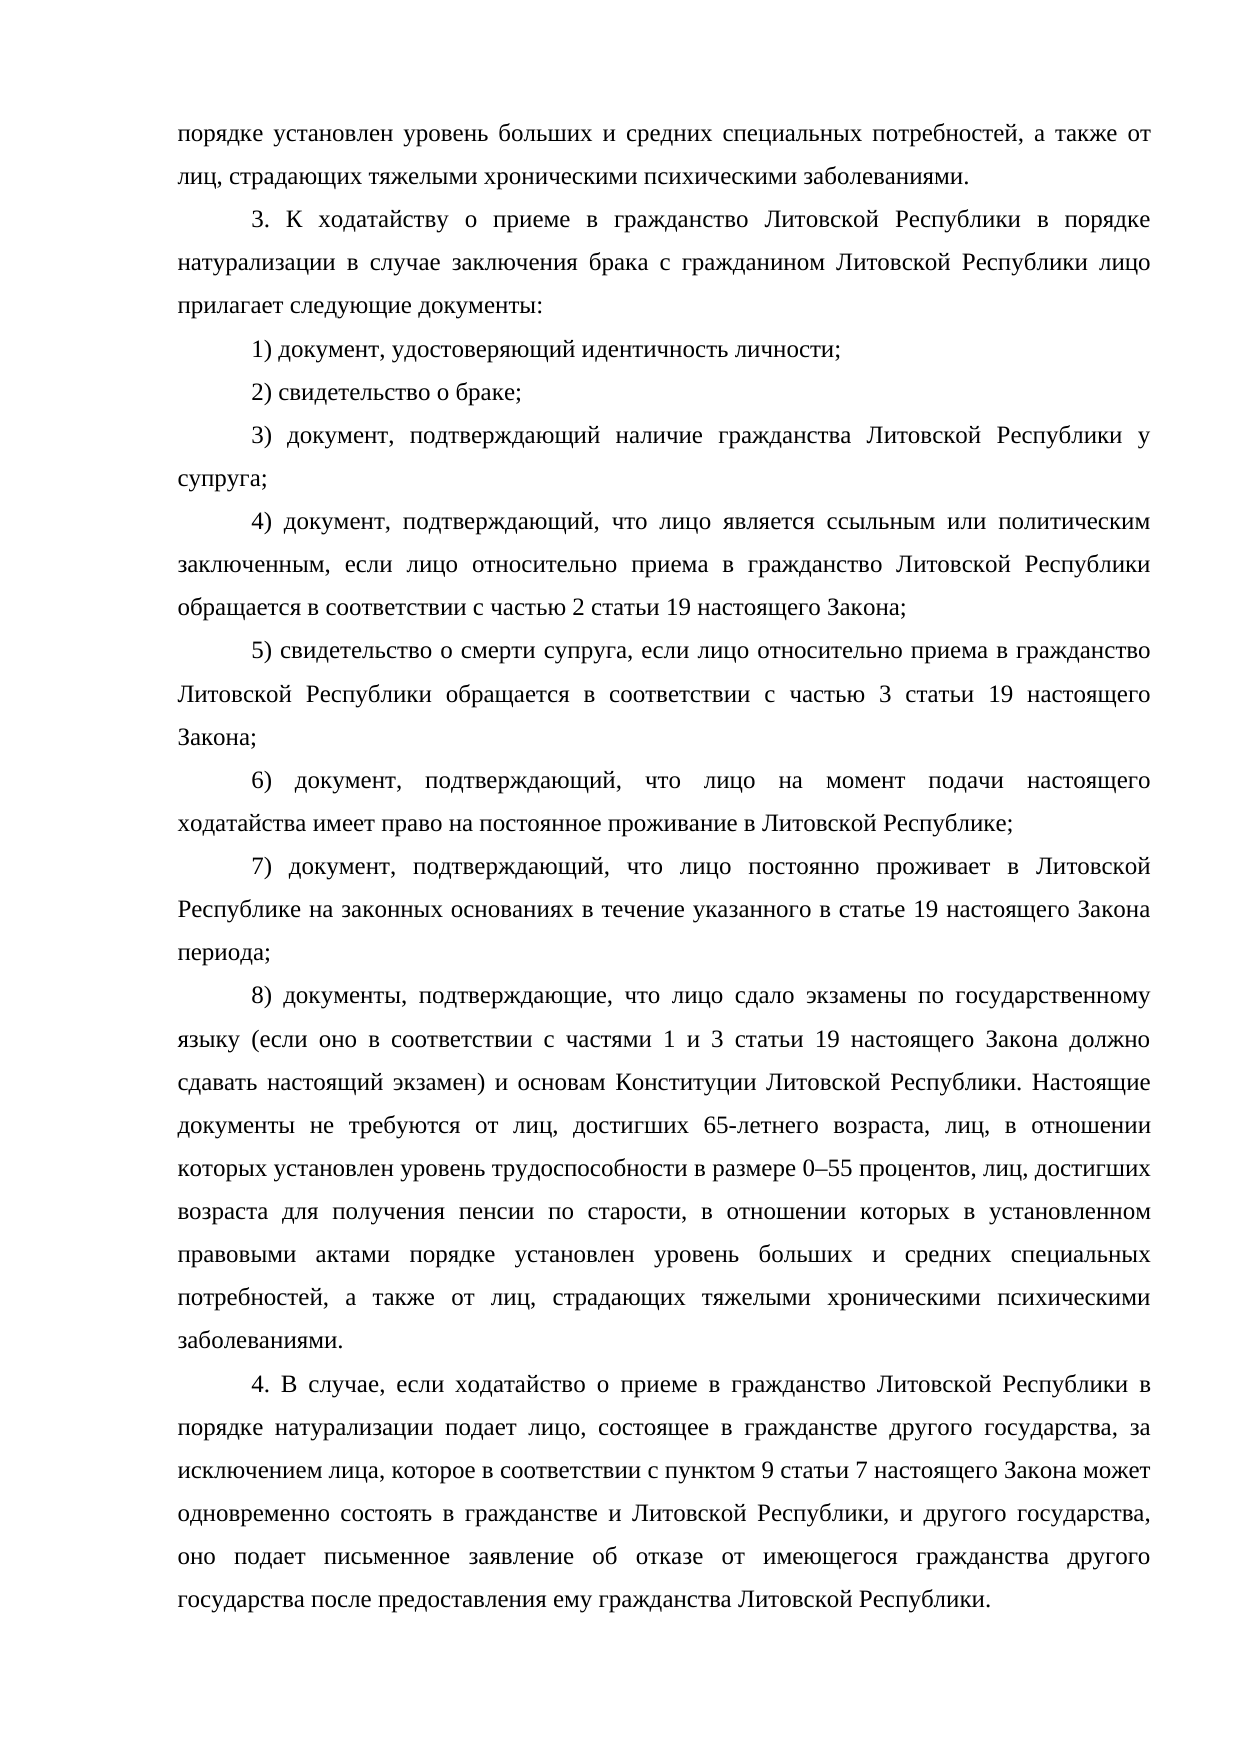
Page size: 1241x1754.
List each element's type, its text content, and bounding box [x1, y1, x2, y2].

text 1) документ, удостоверяющий идентичность личности; [177, 334, 1152, 362]
text 7) документ, подтверждающий, что лицо постоянно проживает в Литовской Республике на законных основаниях в течение указанного в статье 19 настоящего Закона периода; [177, 851, 1152, 966]
text 6) документ, подтверждающий, что лицо на момент подачи настоящего ходатайства имеет право на постоянное проживание в Литовской Республике; [177, 765, 1152, 837]
text 4) документ, подтверждающий, что лицо является ссыльным или политическим заключенным, если лицо относительно приема в гражданство Литовской Республики обращается в соответствии с частью 2 статьи 19 настоящего Закона; [177, 506, 1152, 621]
text 2) свидетельство о браке; [177, 377, 1152, 406]
text 3) документ, подтверждающий наличие гражданства Литовской Республики у супруга; [177, 420, 1152, 492]
text 4. В случае, если ходатайство о приеме в гражданство Литовской Республики в порядке натурализации подает лицо, состоящее в гражданстве другого государства, за исключением лица, которое в соответствии с пунктом 9 статьи 7 настоящего Закона может одновременно состоять в гражданстве и Литовской Республики, и другого государства, оно подает письменное заявление об отказе от имеющегося гражданства другого государства после предоставления ему гражданства Литовской Республики. [177, 1369, 1152, 1613]
text 5) свидетельство о смерти супруга, если лицо относительно приема в гражданство Литовской Республики обращается в соответствии с частью 3 статьи 19 настоящего Закона; [177, 636, 1152, 751]
text порядке установлен уровень больших и средних специальных потребностей, а также от лиц, страдающих тяжелыми хроническими психическими заболеваниями. [177, 118, 1152, 190]
text 3. К ходатайству о приеме в гражданство Литовской Республики в порядке натурализации в случае заключения брака с гражданином Литовской Республики лицо прилагает следующие документы: [177, 204, 1152, 319]
text 8) документы, подтверждающие, что лицо сдало экзамены по государственному языку (если оно в соответствии с частями 1 и 3 статьи 19 настоящего Закона должно сдавать настоящий экзамен) и основам Конституции Литовской Республики. Настоящие документы не требуются от лиц, достигших 65-летнего возраста, лиц, в отношении которых установлен уровень трудоспособности в размере 0–55 процентов, лиц, достигших возраста для получения пенсии по старости, в отношении которых в установленном правовыми актами порядке установлен уровень больших и средних специальных потребностей, а также от лиц, страдающих тяжелыми хроническими психическими заболеваниями. [177, 981, 1152, 1354]
